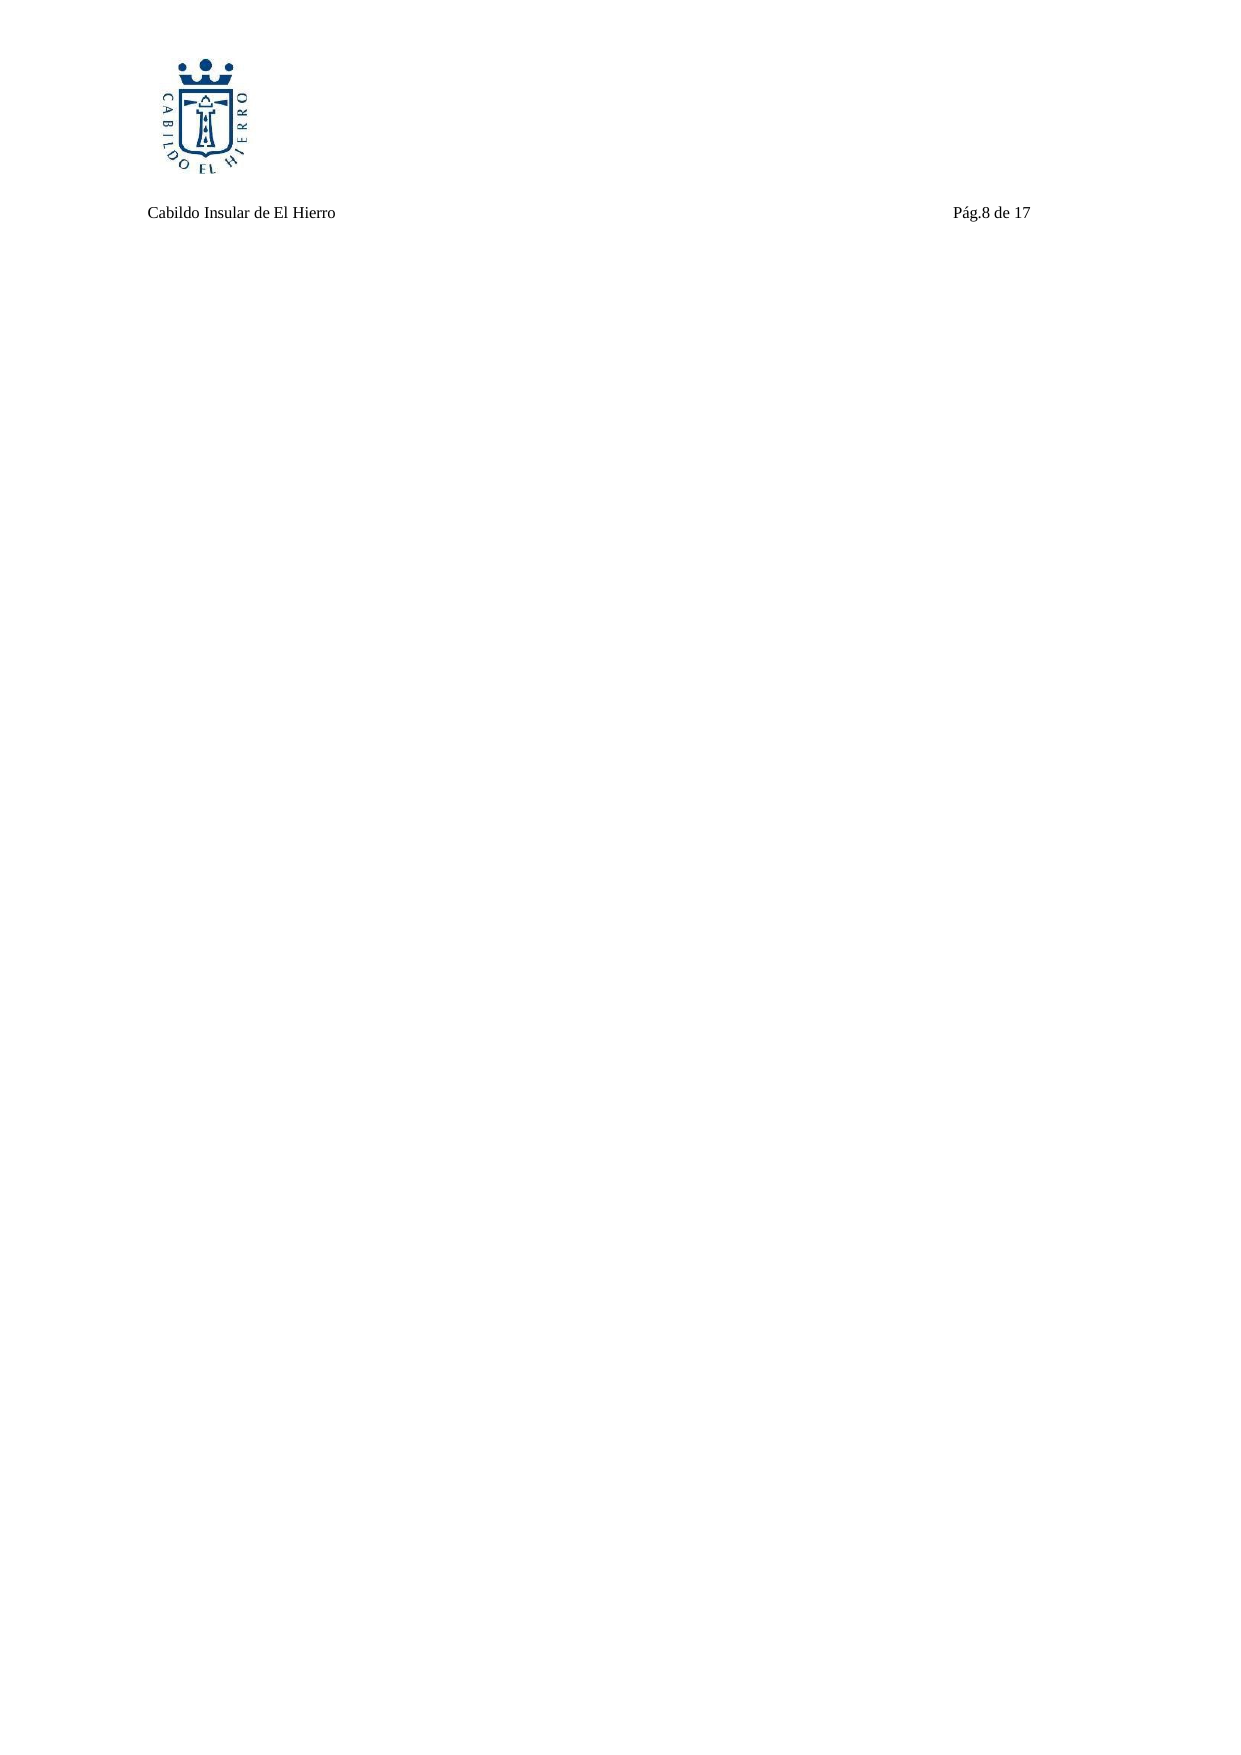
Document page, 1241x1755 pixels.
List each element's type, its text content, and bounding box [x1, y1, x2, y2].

text Cabildo Insular de El Hierro Pág.8 de 17 [147, 202, 1122, 222]
